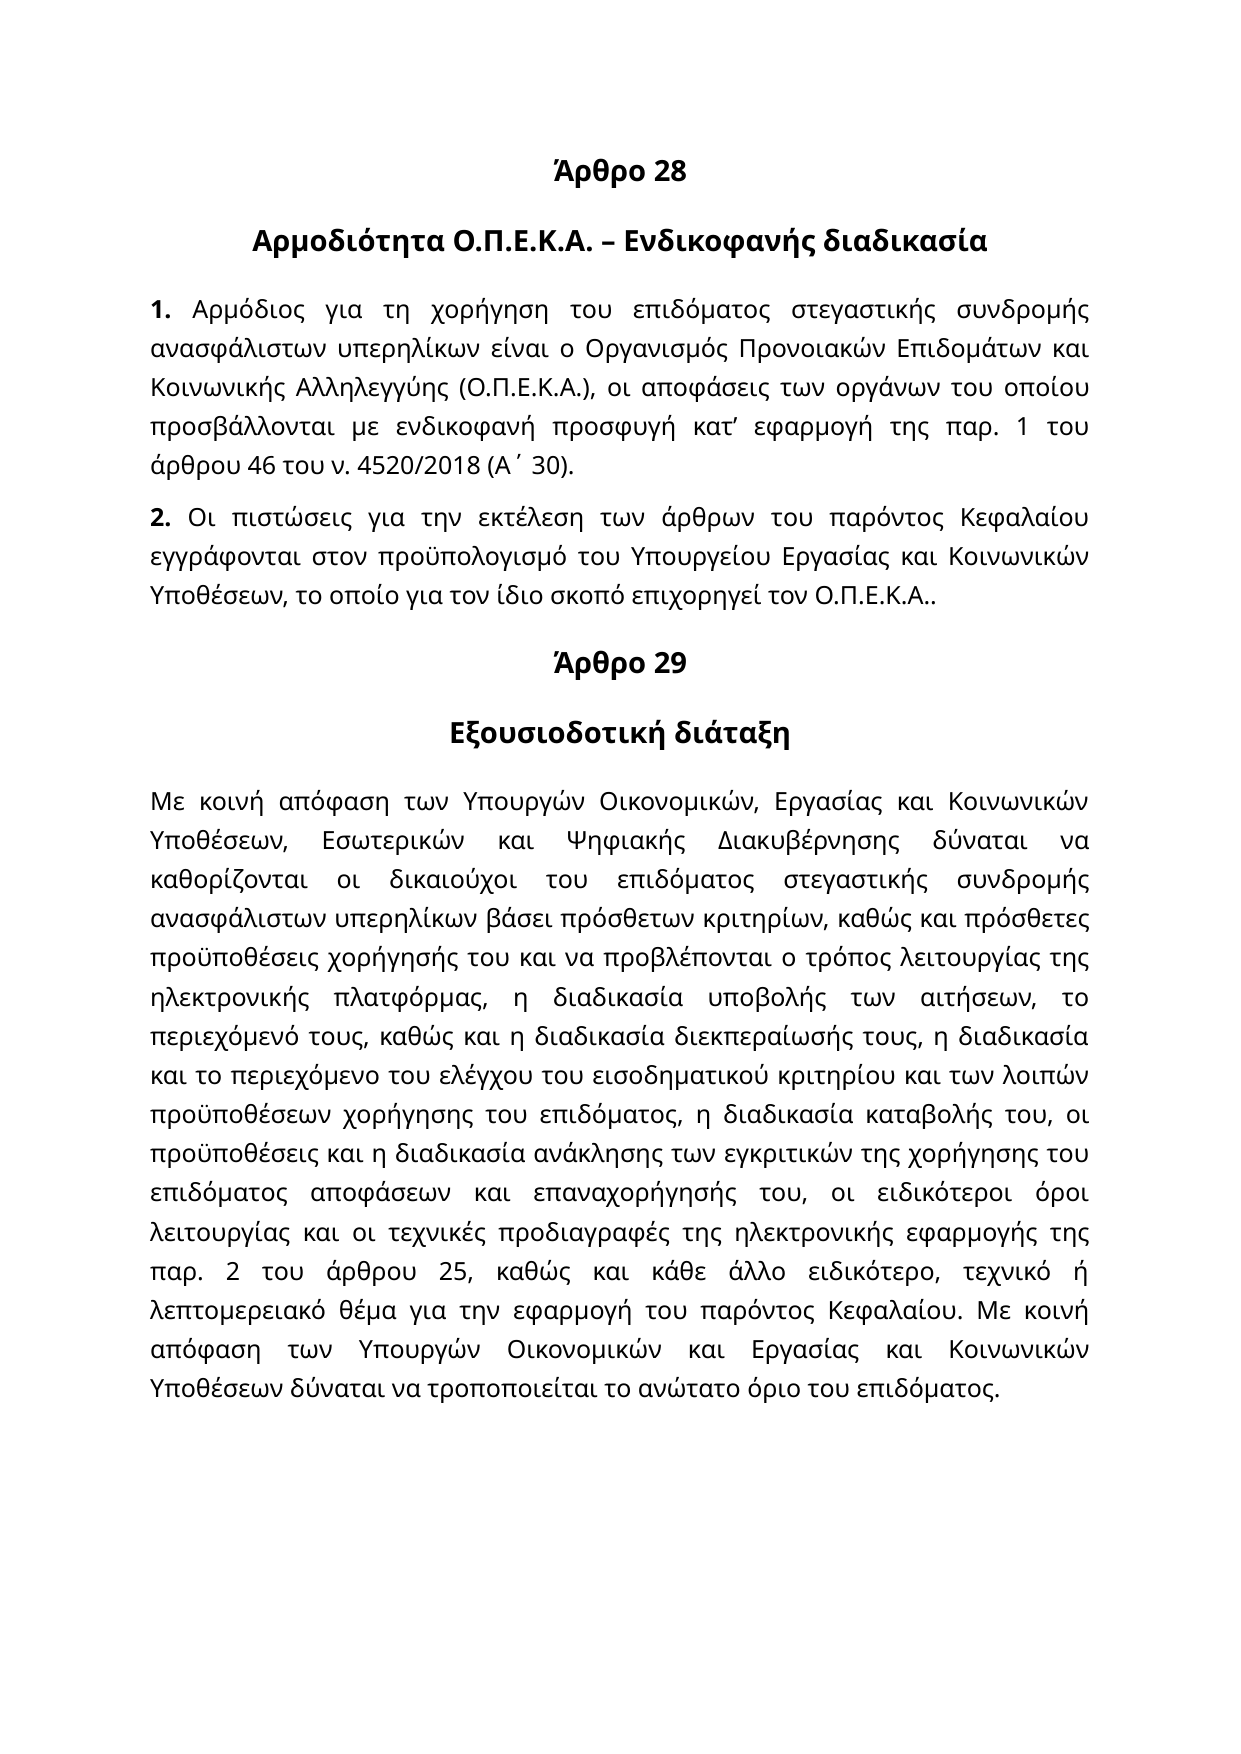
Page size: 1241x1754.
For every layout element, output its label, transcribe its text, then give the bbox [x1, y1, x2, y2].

subtitle Άρθρο 28 [150, 150, 1090, 190]
subtitle Εξουσιοδοτική διάταξη [150, 713, 1090, 752]
text Με κοινή απόφαση των Υπουργών Οικονομικών, Εργασίας και Κοινωνικών Υποθέσεων, Εσωτερικών και Ψηφιακής Διακυβέρνησης δύναται να καθορίζονται οι δικαιούχοι του επιδόματος στεγαστικής συνδρομής ανασφάλιστων υπερηλίκων βάσει πρόσθετων κριτηρίων, καθώς και πρόσθετες προϋποθέσεις χορήγησής του και να προβλέπονται o τρόπος λειτουργίας της ηλεκτρονικής πλατφόρμας, η διαδικασία υποβολής των αιτήσεων, το περιεχόμενό τους, καθώς και η διαδικασία διεκπεραίωσής τους, η διαδικασία και το περιεχόμενο του ελέγχου του εισοδηματικού κριτηρίου και των λοιπών προϋποθέσεων χορήγησης του επιδόματος, η διαδικασία καταβολής του, οι προϋποθέσεις και η διαδικασία ανάκλησης των εγκριτικών της χορήγησης του επιδόματος αποφάσεων και επαναχορήγησής του, οι ειδικότεροι όροι λειτουργίας και οι τεχνικές προδιαγραφές της ηλεκτρονικής εφαρμογής της παρ. 2 του άρθρου 25, καθώς και κάθε άλλο ειδικότερο, τεχνικό ή λεπτομερειακό θέμα για την εφαρμογή του παρόντος Κεφαλαίου. Με κοινή απόφαση των Υπουργών Οικονομικών και Εργασίας και Κοινωνικών Υποθέσεων δύναται να τροποποιείται το ανώτατο όριο του επιδόματος. [150, 783, 1090, 1405]
subtitle Αρμοδιότητα Ο.Π.Ε.Κ.Α. – Ενδικοφανής διαδικασία [150, 221, 1090, 260]
text 1. Αρμόδιος για τη χορήγηση του επιδόματος στεγαστικής συνδρομής ανασφάλιστων υπερηλίκων είναι ο Οργανισμός Προνοιακών Επιδομάτων και Κοινωνικής Αλληλεγγύης (Ο.Π.Ε.Κ.Α.), οι αποφάσεις των οργάνων του οποίου προσβάλλονται με ενδικοφανή προσφυγή κατ’ εφαρμογή της παρ. 1 του άρθρου 46 του ν. 4520/2018 (Α΄ 30). [150, 291, 1090, 482]
text 2. Οι πιστώσεις για την εκτέλεση των άρθρων του παρόντος Κεφαλαίου εγγράφονται στον προϋπολογισμό του Υπουργείου Εργασίας και Κοινωνικών Υποθέσεων, το οποίο για τον ίδιο σκοπό επιχορηγεί τον Ο.Π.Ε.Κ.Α.. [150, 499, 1090, 612]
subtitle Άρθρο 29 [150, 642, 1090, 682]
